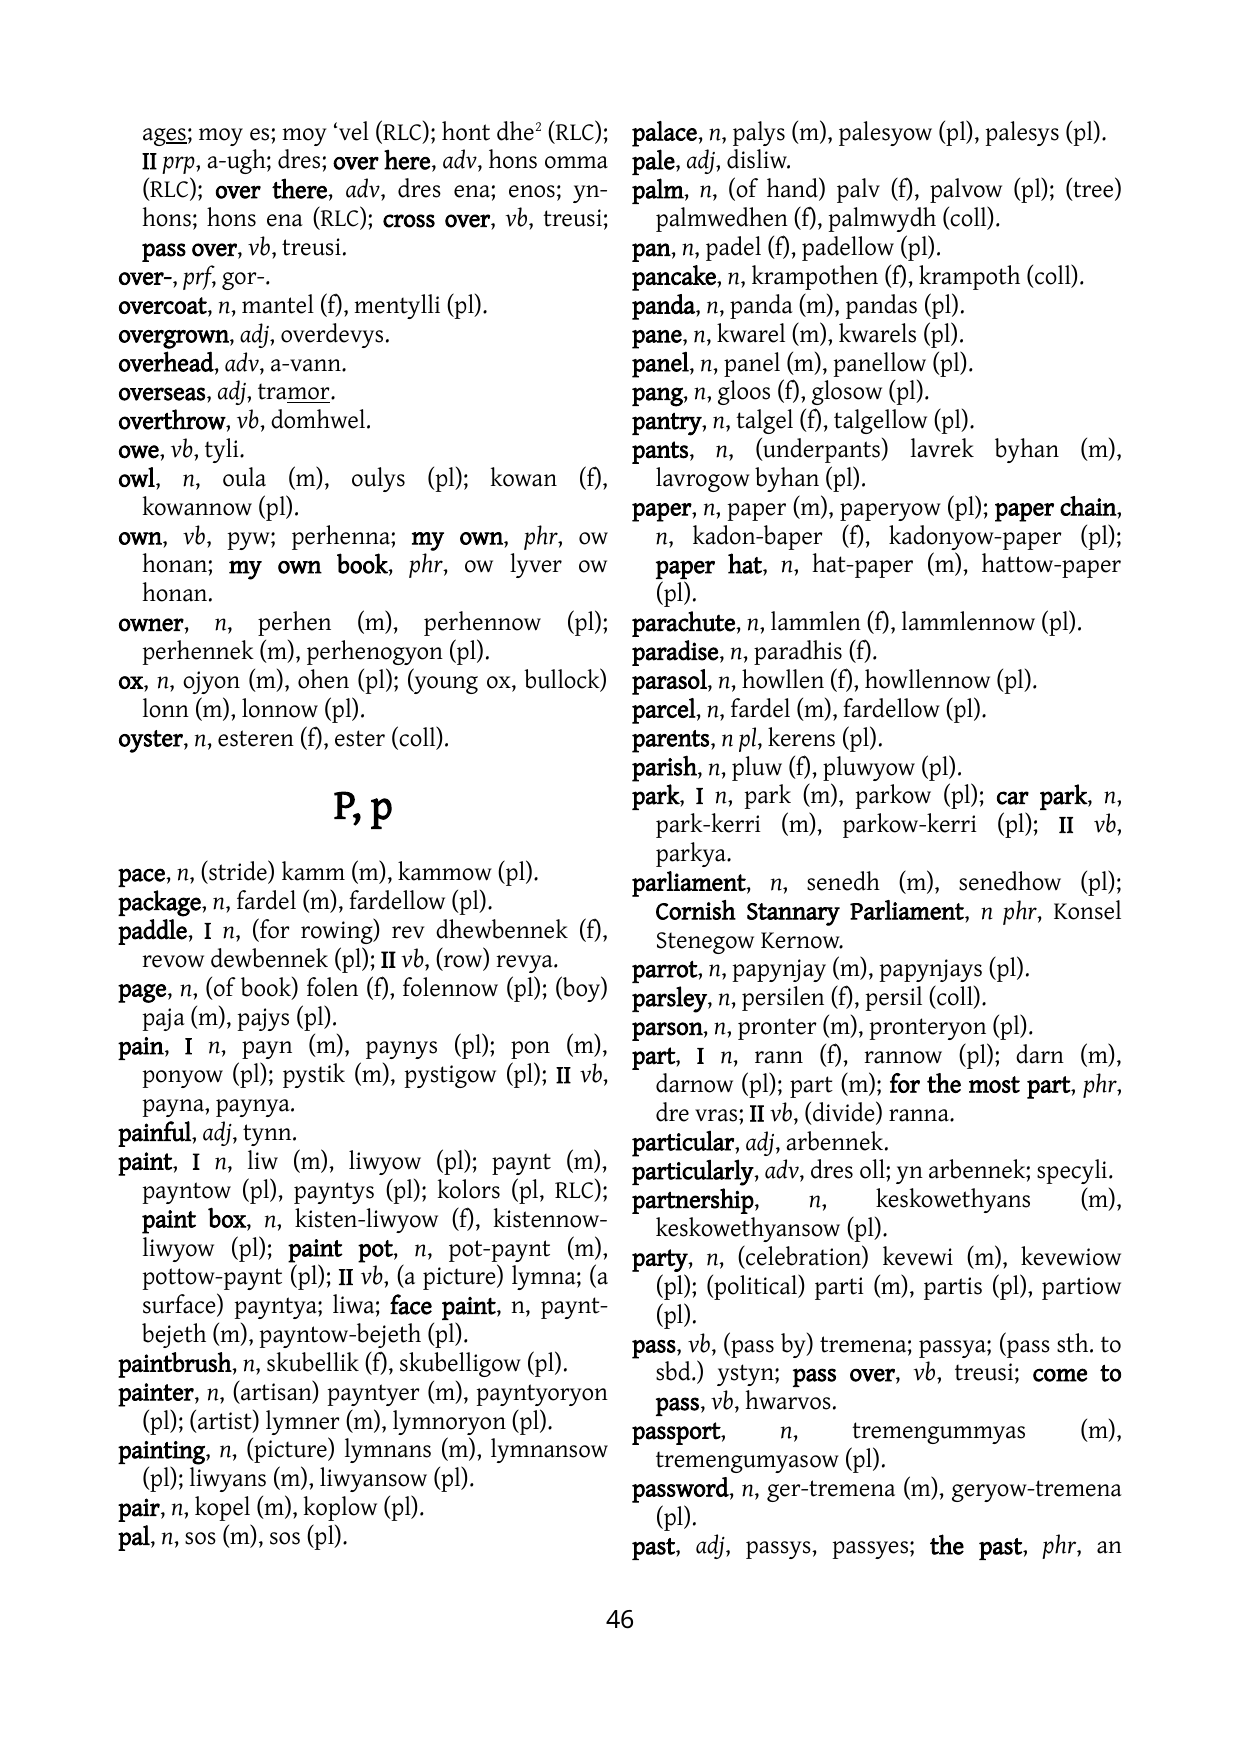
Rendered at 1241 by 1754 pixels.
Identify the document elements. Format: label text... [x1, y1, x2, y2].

text paddle, I n, (for rowing) rev dhewbennek (f), revow dewbennek (pl); II vb, (row) revya. [118, 917, 608, 974]
text pants, n, (underpants) lavrek byhan (m), lavrogow byhan (pl). [632, 436, 1122, 493]
text over-, prf, gor-. [118, 262, 608, 291]
text palm, n, (of hand) palv (f), palvow (pl); (tree) palmwedhen (f), palmwydh (coll). [632, 176, 1122, 233]
text painter, n, (artisan) payntyer (m), payntyoryon (pl); (artist) lymner (m), lymnoryon (pl). [118, 1378, 608, 1436]
text overcoat, n, mantel (f), mentylli (pl). [118, 291, 608, 320]
text parachute, n, lammlen (f), lammlennow (pl). [632, 609, 1122, 637]
text oyster, n, esteren (f), ester (coll). [118, 724, 608, 753]
text overgrown, adj, overdevys. [118, 320, 608, 349]
text overthrow, vb, domhwel. [118, 407, 608, 436]
text parliament, n, senedh (m), senedhow (pl); Cornish Stannary Parliament, n phr, Konsel Stenegow Kernow. [632, 868, 1122, 955]
text parents, n pl, kerens (pl). [632, 724, 1122, 753]
text party, n, (celebration) kevewi (m), kevewiow (pl); (political) parti (m), partis (pl), partiow (pl). [632, 1243, 1122, 1330]
text package, n, fardel (m), fardellow (pl). [118, 888, 608, 917]
text owe, vb, tyli. [118, 436, 608, 464]
text parsley, n, persilen (f), persil (coll). [632, 984, 1122, 1013]
text panel, n, panel (m), panellow (pl). [632, 349, 1122, 378]
text pan, n, padel (f), padellow (pl). [632, 233, 1122, 262]
text panda, n, panda (m), pandas (pl). [632, 291, 1122, 320]
text painting, n, (picture) lymnans (m), lymnansow (pl); liwyans (m), liwyansow (pl). [118, 1436, 608, 1494]
text overseas, adj, tramor. [118, 378, 608, 407]
text paintbrush, n, skubellik (f), skubelligow (pl). [118, 1349, 608, 1378]
text page, n, (of book) folen (f), folennow (pl); (boy) paja (m), pajys (pl). [118, 974, 608, 1032]
text parson, n, pronter (m), pronteryon (pl). [632, 1013, 1122, 1041]
text ages; moy es; moy ‘vel (RLC); hont dhe2 (RLC); II prp, a-ugh; dres; over here, adv, hons omma (RLC); over there, adv, dres ena; enos; yn-hons; hons ena (RLC); cross over, vb, treusi; pass over, vb, treusi. [118, 118, 608, 262]
text particular, adj, arbennek. [632, 1128, 1122, 1157]
text particularly, adv, dres oll; yn arbennek; specyli. [632, 1157, 1122, 1186]
text parrot, n, papynjay (m), papynjays (pl). [632, 955, 1122, 984]
text pang, n, gloos (f), glosow (pl). [632, 378, 1122, 407]
text owl, n, oula (m), oulys (pl); kowan (f), kowannow (pl). [118, 464, 608, 522]
text part, I n, rann (f), rannow (pl); darn (m), darnow (pl); part (m); for the most part, phr, dre vras; II vb, (divide) ranna. [632, 1041, 1122, 1128]
text overhead, adv, a-vann. [118, 349, 608, 378]
text parasol, n, howllen (f), howllennow (pl). [632, 666, 1122, 695]
text pair, n, kopel (m), koplow (pl). [118, 1494, 608, 1522]
text P, p [118, 782, 608, 830]
text pal, n, sos (m), sos (pl). [118, 1522, 608, 1551]
text passport, n, tremengummyas (m), tremengumyasow (pl). [632, 1417, 1122, 1474]
text past, adj, passys, passyes; the past, phr, an [632, 1532, 1122, 1561]
text ox, n, ojyon (m), ohen (pl); (young ox, bullock) lonn (m), lonnow (pl). [118, 666, 608, 724]
text parcel, n, fardel (m), fardellow (pl). [632, 695, 1122, 724]
text palace, n, palys (m), palesyow (pl), palesys (pl). [632, 118, 1122, 147]
text password, n, ger-tremena (m), geryow-tremena (pl). [632, 1474, 1122, 1532]
text parish, n, pluw (f), pluwyow (pl). [632, 753, 1122, 782]
text partnership, n, keskowethyans (m), keskowethyansow (pl). [632, 1186, 1122, 1243]
text pane, n, kwarel (m), kwarels (pl). [632, 320, 1122, 349]
text painful, adj, tynn. [118, 1118, 608, 1147]
text pale, adj, disliw. [632, 147, 1122, 176]
text own, vb, pyw; perhenna; my own, phr, ow honan; my own book, phr, ow lyver ow honan. [118, 522, 608, 609]
text park, I n, park (m), parkow (pl); car park, n, park-kerri (m), parkow-kerri (pl); II vb, parkya. [632, 782, 1122, 868]
text paper, n, paper (m), paperyow (pl); paper chain, n, kadon-baper (f), kadonyow-paper (pl); paper hat, n, hat-paper (m), hattow-paper (pl). [632, 493, 1122, 609]
text pace, n, (stride) kamm (m), kammow (pl). [118, 859, 608, 888]
text paint, I n, liw (m), liwyow (pl); paynt (m), payntow (pl), payntys (pl); kolors (pl, RLC); paint box, n, kisten-liwyow (f), kistennow-liwyow (pl); paint pot, n, pot-paynt (m), pottow-paynt (pl); II vb, (a picture) lymna; (a surface) payntya; liwa; face paint, n, paynt-bejeth (m), payntow-bejeth (pl). [118, 1147, 608, 1349]
text pantry, n, talgel (f), talgellow (pl). [632, 407, 1122, 436]
text owner, n, perhen (m), perhennow (pl); perhennek (m), perhenogyon (pl). [118, 609, 608, 666]
text paradise, n, paradhis (f). [632, 637, 1122, 666]
text pancake, n, krampothen (f), krampoth (coll). [632, 262, 1122, 291]
text pain, I n, payn (m), paynys (pl); pon (m), ponyow (pl); pystik (m), pystigow (pl); II vb, payna, paynya. [118, 1032, 608, 1118]
text pass, vb, (pass by) tremena; passya; (pass sth. to sbd.) ystyn; pass over, vb, treusi; come to pass, vb, hwarvos. [632, 1330, 1122, 1417]
